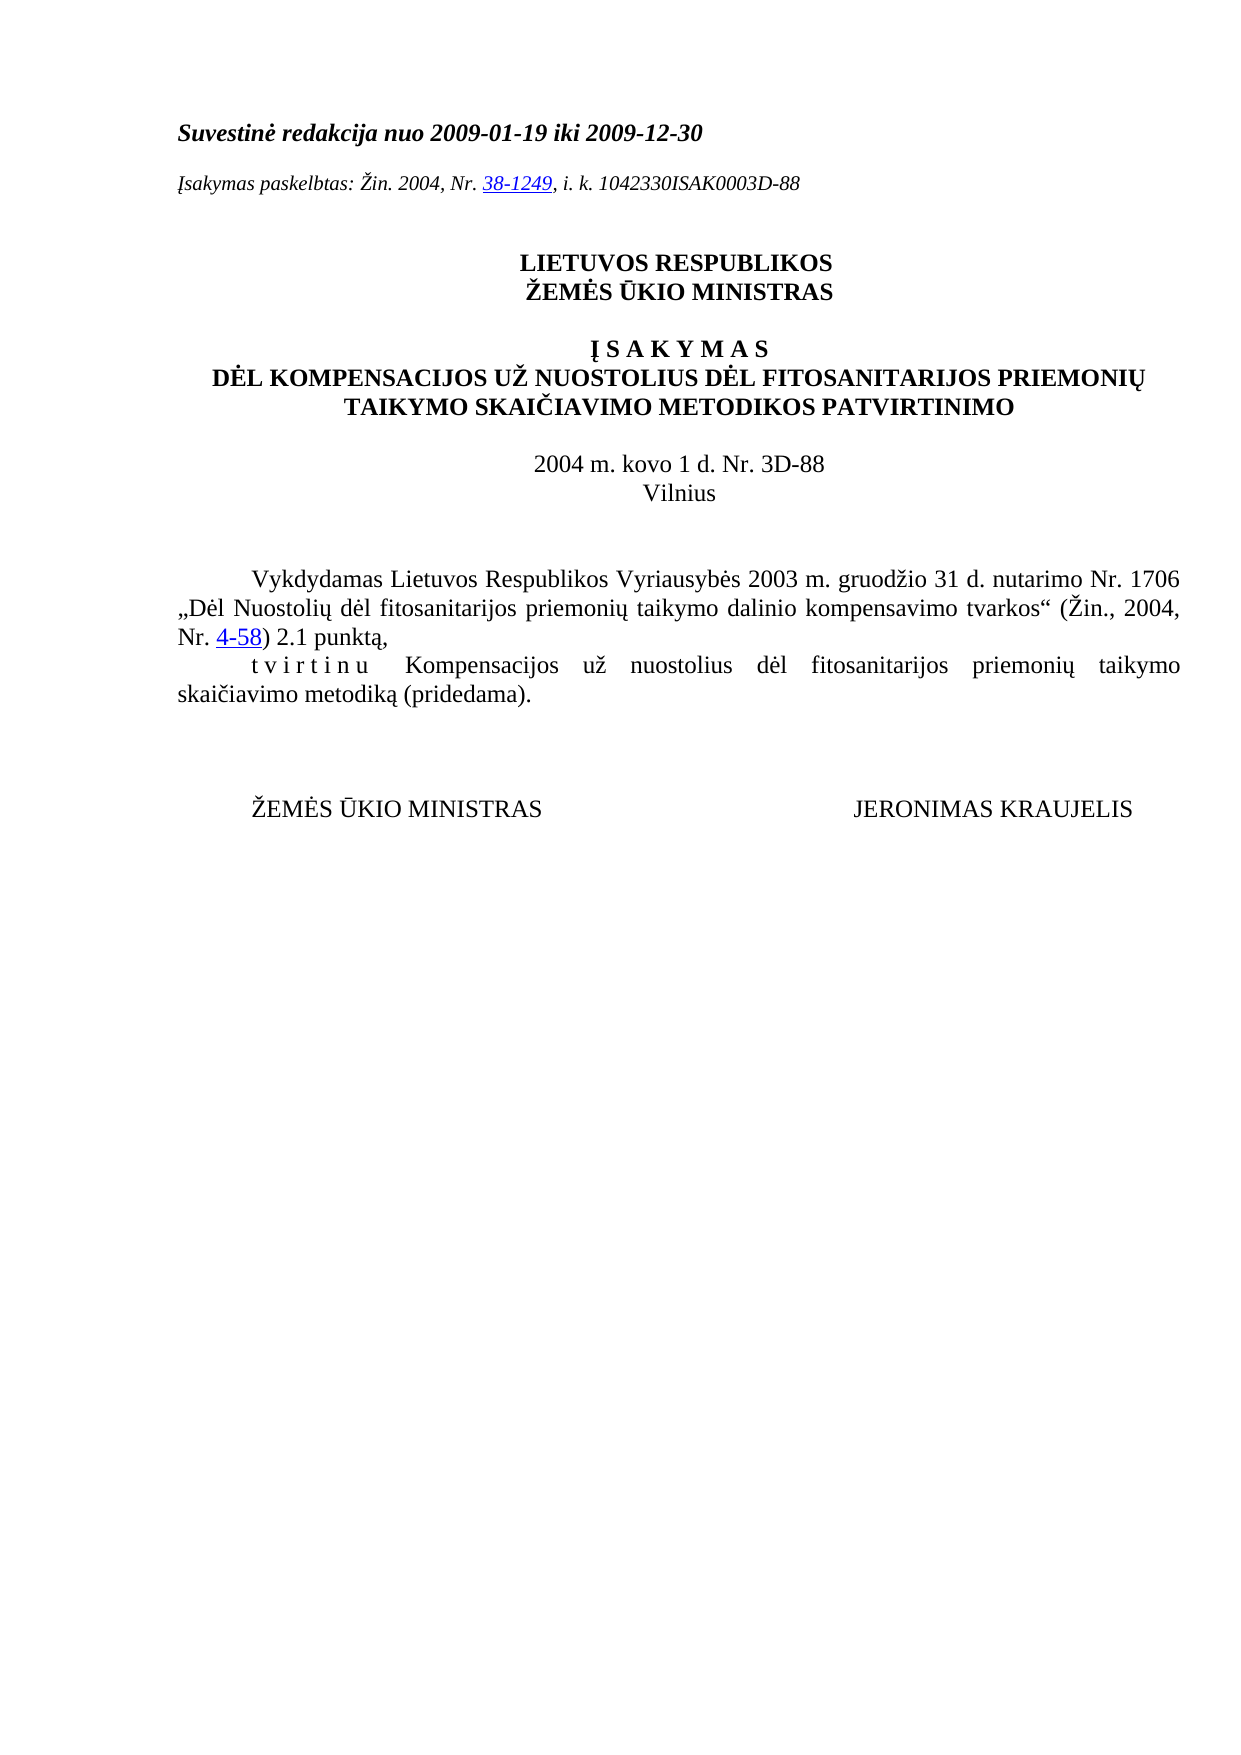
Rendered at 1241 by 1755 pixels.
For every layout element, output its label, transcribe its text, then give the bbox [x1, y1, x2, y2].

text DĖL KOMPENSACIJOS UŽ NUOSTOLIUS DĖL FITOSANITARIJOS PRIEMONIŲ TAIKYMO SKAIČIAVIMO METODIKOS PATVIRTINIMO [177, 363, 1181, 420]
text Vilnius [177, 478, 1181, 507]
text 2004 m. kovo 1 d. Nr. 3D-88 [177, 449, 1181, 478]
text Įsakymas paskelbtas: Žin. 2004, Nr. 38-1249, i. k. 1042330ISAK0003D-88 [177, 171, 1181, 195]
text Suvestinė redakcija nuo 2009-01-19 iki 2009-12-30 [177, 118, 1181, 147]
text tvirtinu Kompensacijos už nuostolius dėl fitosanitarijos priemonių taikymo skaičiavimo metodiką (pridedama). [177, 650, 1181, 708]
text LIETUVOS RESPUBLIKOS [177, 248, 1181, 277]
text Į S A K Y M A S [177, 334, 1181, 363]
text ŽEMĖS ŪKIO MINISTRAS [177, 277, 1181, 305]
text ŽEMĖS ŪKIO MINISTRAS JERONIMAS KRAUJELIS [177, 794, 1181, 823]
text Vykdydamas Lietuvos Respublikos Vyriausybės 2003 m. gruodžio 31 d. nutarimo Nr. 1706 „Dėl Nuostolių dėl fitosanitarijos priemonių taikymo dalinio kompensavimo tvarkos“ (Žin., 2004, Nr. 4-58) 2.1 punktą, [177, 564, 1181, 650]
